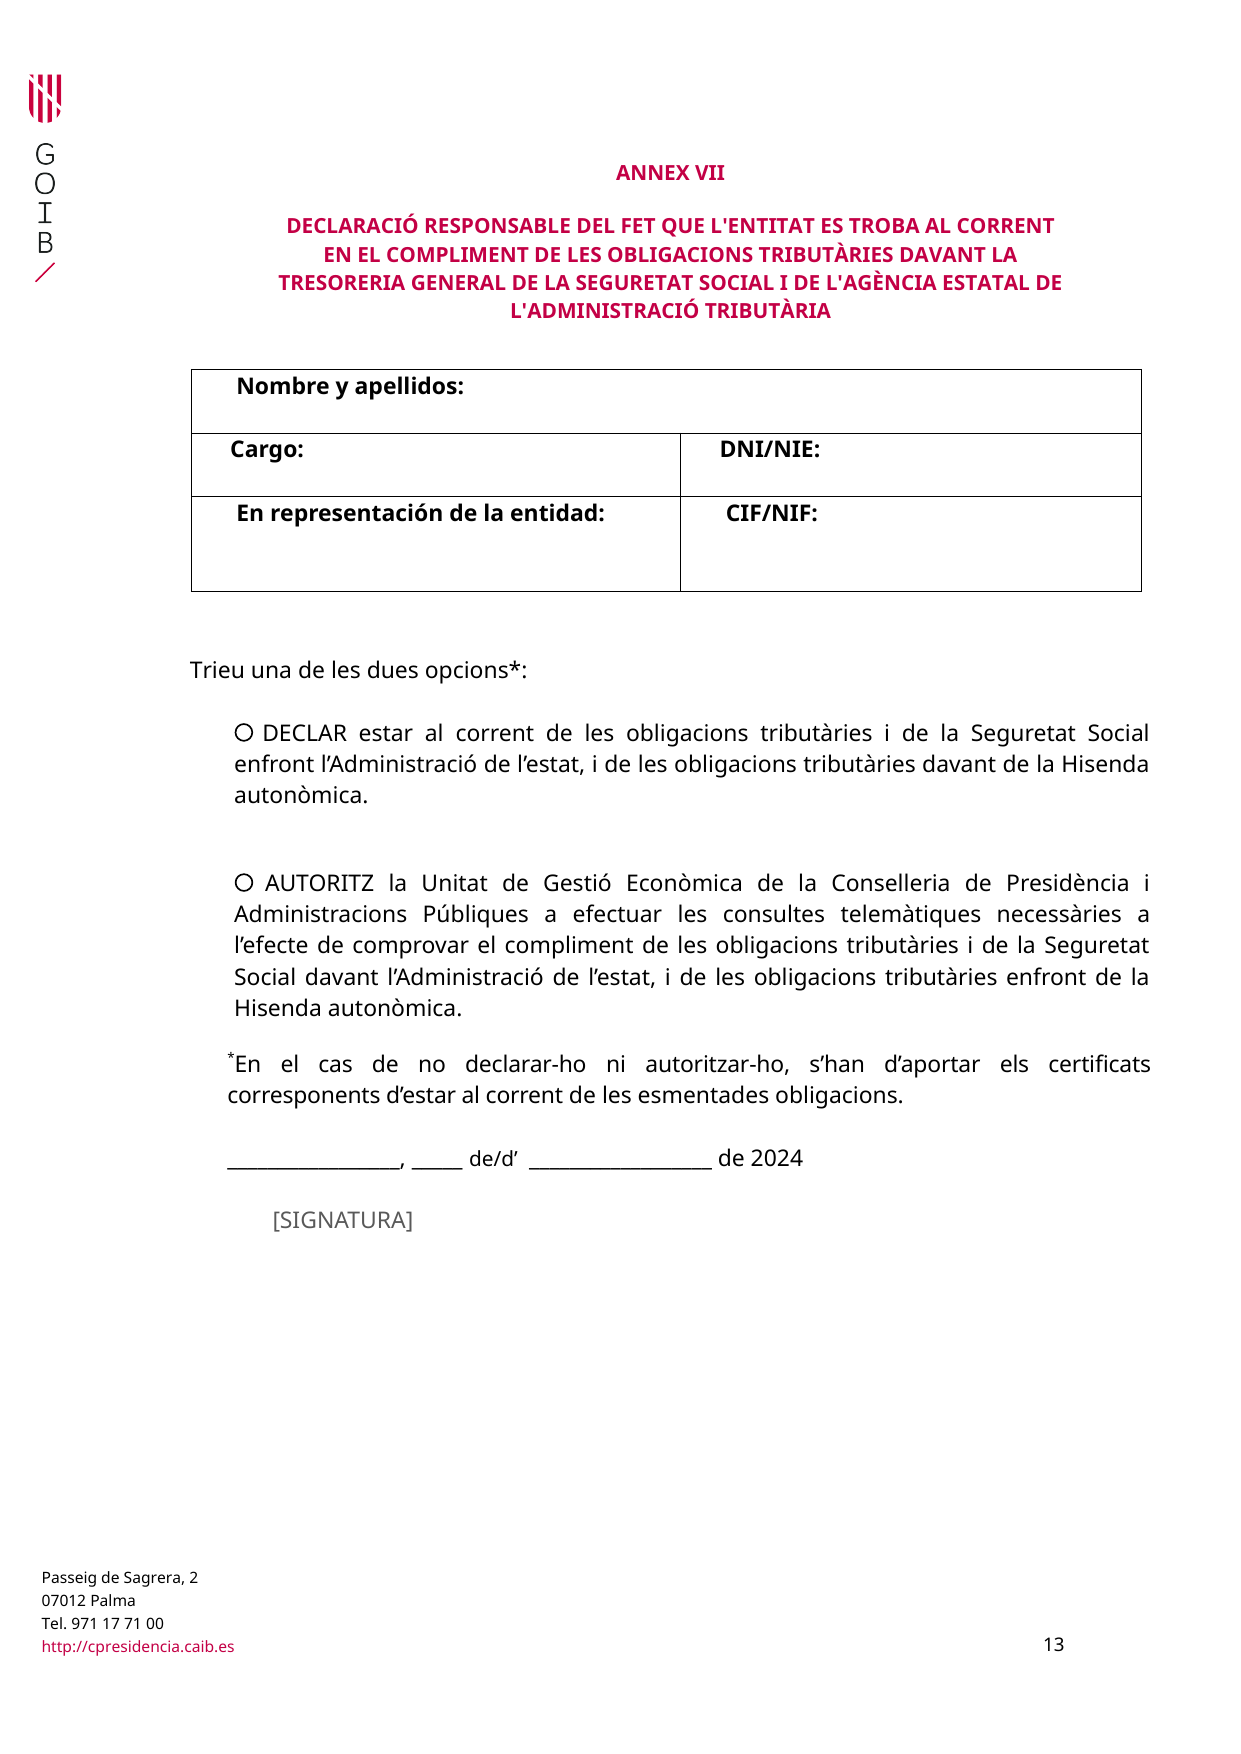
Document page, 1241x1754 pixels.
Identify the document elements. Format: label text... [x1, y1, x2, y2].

picture [0, 51, 90, 313]
text Trieu una de les dues opcions*: [189, 654, 1151, 686]
subtitle ANNEX VII [189, 158, 1151, 186]
table_header Nombre y apellidos: [192, 370, 1141, 432]
table_cell CIF/NIF: [681, 497, 1141, 591]
list *En el cas de no declarar-ho ni autoritzar-ho, s’han d’aportar els certificats corresponents d’estar al corrent de les esmentades obligacions. [189, 1048, 1151, 1111]
subtitle DECLARACIÓ RESPONSABLE DEL FET QUE L'ENTITAT ES TROBA AL CORRENT EN EL COMPLIMENT DE LES OBLIGACIONS TRIBUTÀRIES DAVANT LA TRESORERIA GENERAL DE LA SEGURETAT SOCIAL I DE L'AGÈNCIA ESTATAL DE L'ADMINISTRACIÓ TRIBUTÀRIA [189, 211, 1151, 325]
list _________________, _____ de/d’ __________________ de 2024 [189, 1142, 1151, 1173]
table_cell DNI/NIE: [681, 434, 1141, 496]
list [SIGNATURA] [272, 1204, 1151, 1236]
list DECLAR estar al corrent de les obligacions tributàries i de la Seguretat Social enfront l’Administració de l’estat, i de les obligacions tributàries davant de la Hisenda autonòmica. [189, 717, 1151, 811]
list AUTORITZ la Unitat de Gestió Econòmica de la Conselleria de Presidència i Administracions Públiques a efectuar les consultes telemàtiques necessàries a l’efecte de comprovar el compliment de les obligacions tributàries i de la Seguretat Social davant l’Administració de l’estat, i de les obligacions tributàries enfront de la Hisenda autonòmica. [189, 867, 1151, 1023]
table_cell En representación de la entidad: [192, 497, 680, 591]
table_cell Cargo: [192, 434, 680, 496]
